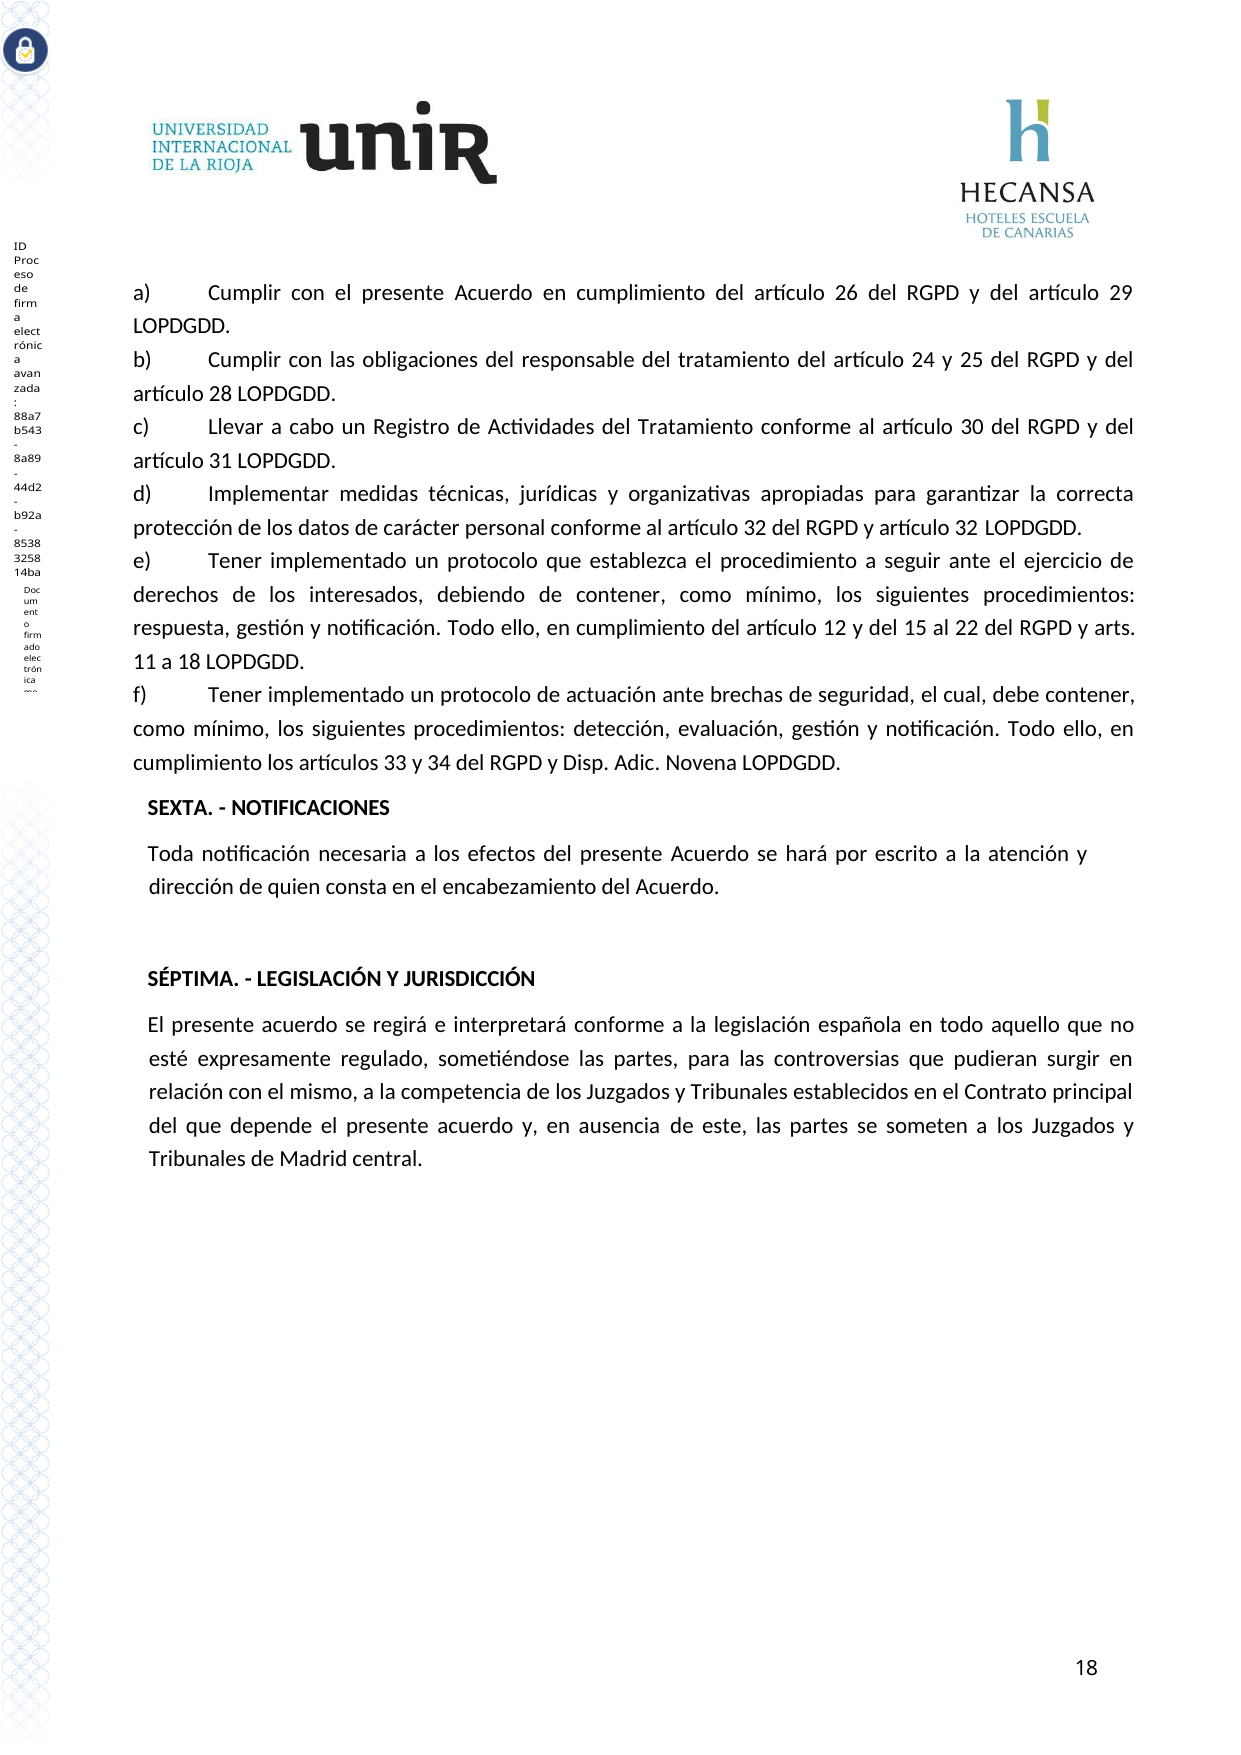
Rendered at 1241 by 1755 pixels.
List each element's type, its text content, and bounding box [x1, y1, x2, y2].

subtitle SÉPTIMA. - LEGISLACIÓN Y JURISDICCIÓN [147, 964, 1137, 992]
list Implementar medidas técnicas, jurídicas y organizativas apropiadas para garantizar la correcta protección de los datos de carácter personal conforme al artículo 32 del RGPD y artículo 32 LOPDGDD. [133, 479, 1136, 541]
list Cumplir con el presente Acuerdo en cumplimiento del artículo 26 del RGPD y del artículo 29 LOPDGDD. [133, 278, 1136, 339]
list Tener implementado un protocolo que establezca el procedimiento a seguir ante el ejercicio de derechos de los interesados, debiendo de contener, como mínimo, los siguientes procedimientos: respuesta, gestión y notificación. Todo ello, en cumplimiento del artículo 12 y del 15 al 22 del RGPD y arts. 11 a 18 LOPDGDD. [133, 546, 1136, 675]
list Cumplir con las obligaciones del responsable del tratamiento del artículo 24 y 25 del RGPD y del artículo 28 LOPDGDD. [133, 345, 1135, 407]
subtitle SEXTA. - NOTIFICACIONES [147, 793, 1137, 821]
list Llevar a cabo un Registro de Actividades del Tratamiento conforme al artículo 30 del RGPD y del artículo 31 LOPDGDD. [133, 412, 1135, 474]
text El presente acuerdo se regirá e interpretará conforme a la legislación española en todo aquello que no esté expresamente regulado, sometiéndose las partes, para las controversias que pudieran surgir en relación con el mismo, a la competencia de los Juzgados y Tribunales establecidos en el Contrato principal del que depende el presente acuerdo y, en ausencia de este, las partes se someten a los Juzgados y Tribunales de Madrid central. [147, 1010, 1134, 1172]
list Tener implementado un protocolo de actuación ante brechas de seguridad, el cual, debe contener, como mínimo, los siguientes procedimientos: detección, evaluación, gestión y notificación. Todo ello, en cumplimiento los artículos 33 y 34 del RGPD y Disp. Adic. Novena LOPDGDD. [133, 681, 1135, 776]
text Toda notificación necesaria a los efectos del presente Acuerdo se hará por escrito a la atención y dirección de quien consta en el encabezamiento del Acuerdo. [147, 839, 1137, 900]
text ID Proceso de firma electrónica avanzada: 88a7b543-8a89-44d2-b92a-8538325814ba [14, 239, 42, 579]
